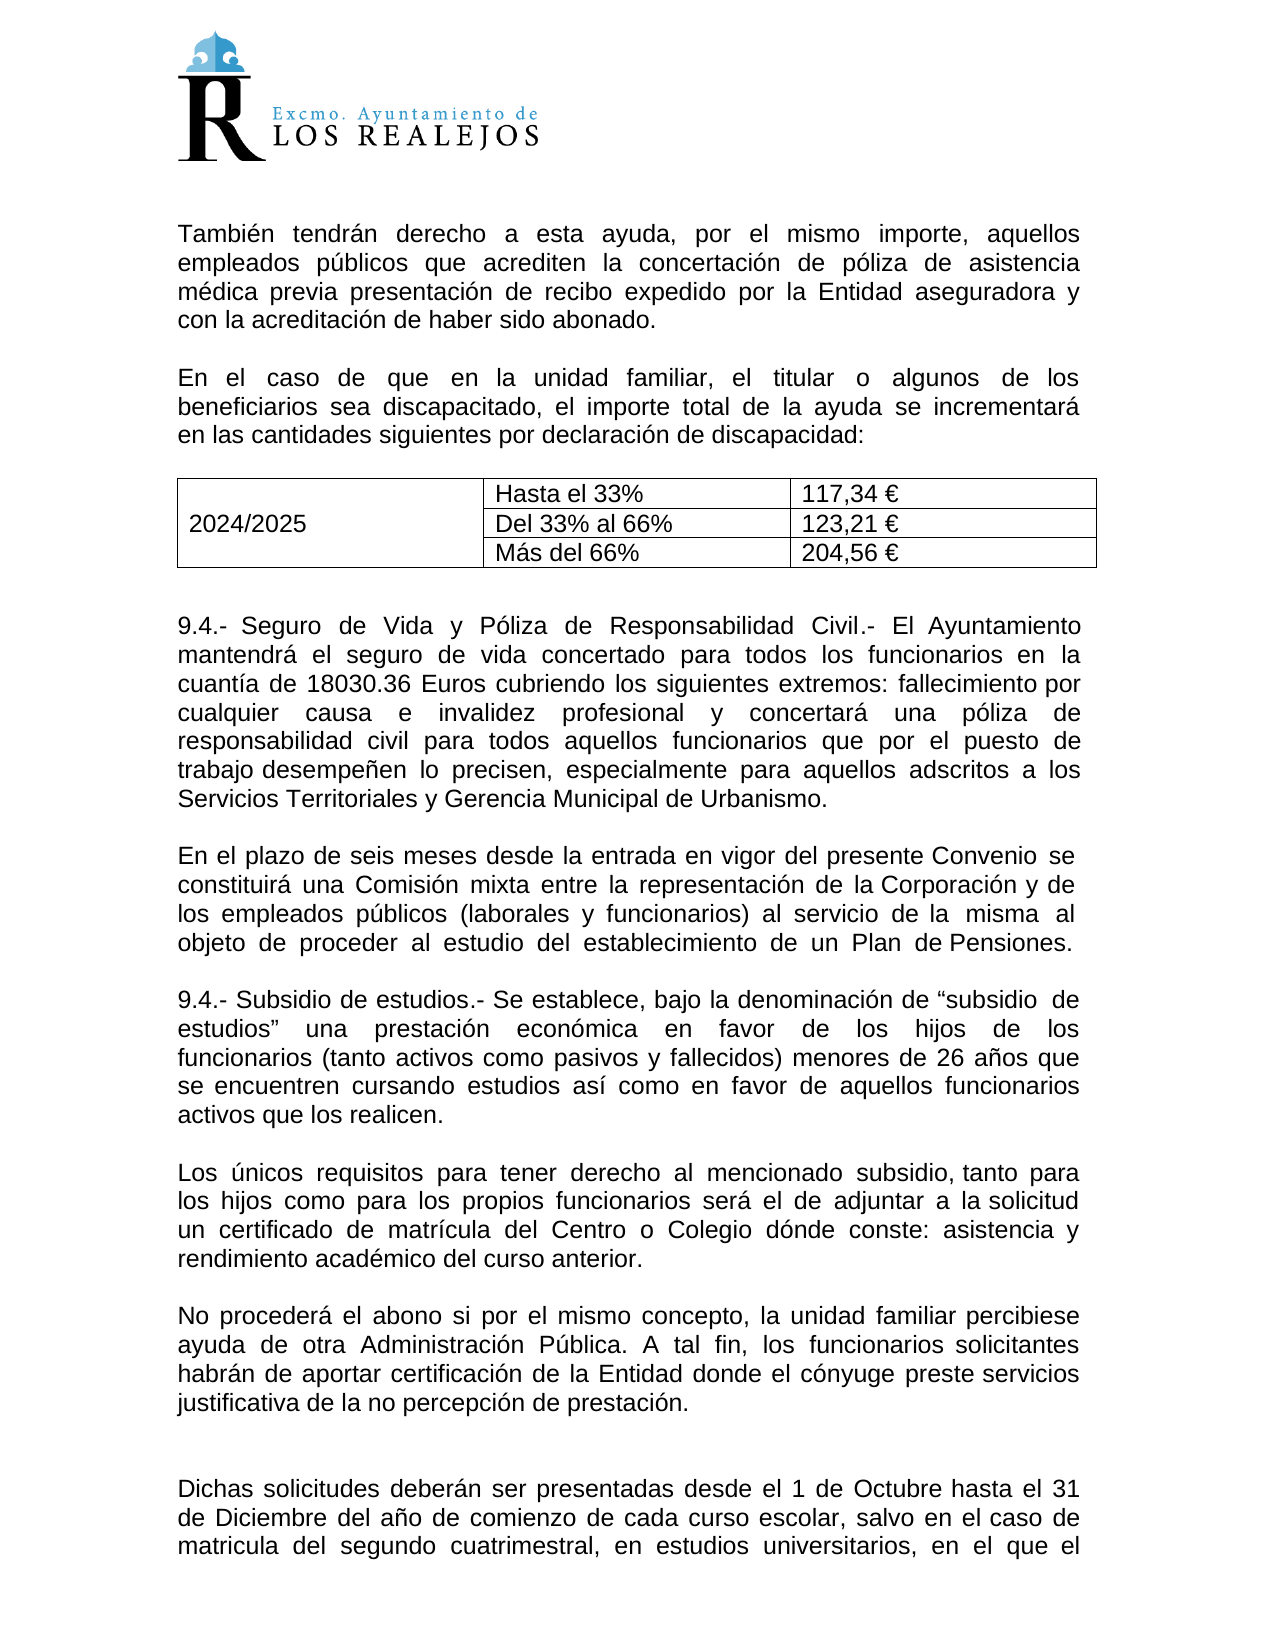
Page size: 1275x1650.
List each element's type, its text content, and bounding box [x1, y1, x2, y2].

table_header 2024/2025 [178, 479, 483, 567]
text Los únicos requisitos para tener derecho al mencionado subsidio, tanto para los hijos como para los propios funcionarios será el de adjuntar a la solicitud un certificado de matrícula del Centro o Colegio dónde conste: asistencia y rendimiento académico del curso anterior. [177, 1157, 1080, 1272]
table_cell 204,56 € [791, 538, 1096, 567]
table_cell 123,21 € [791, 509, 1096, 537]
text En el caso de que en la unidad familiar, el titular o algunos de los beneficiarios sea discapacitado, el importe total de la ayuda se incrementará en las cantidades siguientes por declaración de discapacidad: [177, 363, 1080, 449]
text Dichas solicitudes deberán ser presentadas desde el 1 de Octubre hasta el 31 de Diciembre del año de comienzo de cada curso escolar, salvo en el caso de matricula del segundo cuatrimestral, en estudios universitarios, en el que el [177, 1474, 1080, 1560]
text No procederá el abono si por el mismo concepto, la unidad familiar percibiese ayuda de otra Administración Pública. A tal fin, los funcionarios solicitantes habrán de aportar certificación de la Entidad donde el cónyuge preste servicios justificativa de la no percepción de prestación. [177, 1301, 1080, 1416]
text 9.4.- Subsidio de estudios.- Se establece, bajo la denominación de “subsidio de estudios” una prestación económica en favor de los hijos de los funcionarios (tanto activos como pasivos y fallecidos) menores de 26 años que se encuentren cursando estudios así como en favor de aquellos funcionarios activos que los realicen. [177, 985, 1080, 1129]
text También tendrán derecho a esta ayuda, por el mismo importe, aquellos empleados públicos que acrediten la concertación de póliza de asistencia médica previa presentación de recibo expedido por la Entidad aseguradora y con la acreditación de haber sido abonado. [177, 219, 1080, 334]
table_cell Del 33% al 66% [484, 509, 790, 537]
text En el plazo de seis meses desde la entrada en vigor del presente Convenio se constituirá una Comisión mixta entre la representación de la Corporación y de los empleados públicos (laborales y funcionarios) al servicio de la misma al objeto de proceder al estudio del establecimiento de un Plan de Pensiones. [177, 841, 1075, 956]
table_header Hasta el 33% [484, 479, 790, 507]
text 9.4.- Seguro de Vida y Póliza de Responsabilidad Civil.- El Ayuntamiento mantendrá el seguro de vida concertado para todos los funcionarios en la cuantía de 18030.36 Euros cubriendo los siguientes extremos: fallecimiento por cualquier causa e invalidez profesional y concertará una póliza de responsabilidad civil para todos aquellos funcionarios que por el puesto de trabajo desempeñen lo precisen, especialmente para aquellos adscritos a los Servicios Territoriales y Gerencia Municipal de Urbanismo. [177, 611, 1081, 812]
table_cell Más del 66% [484, 538, 790, 567]
table_header 117,34 € [791, 479, 1096, 507]
